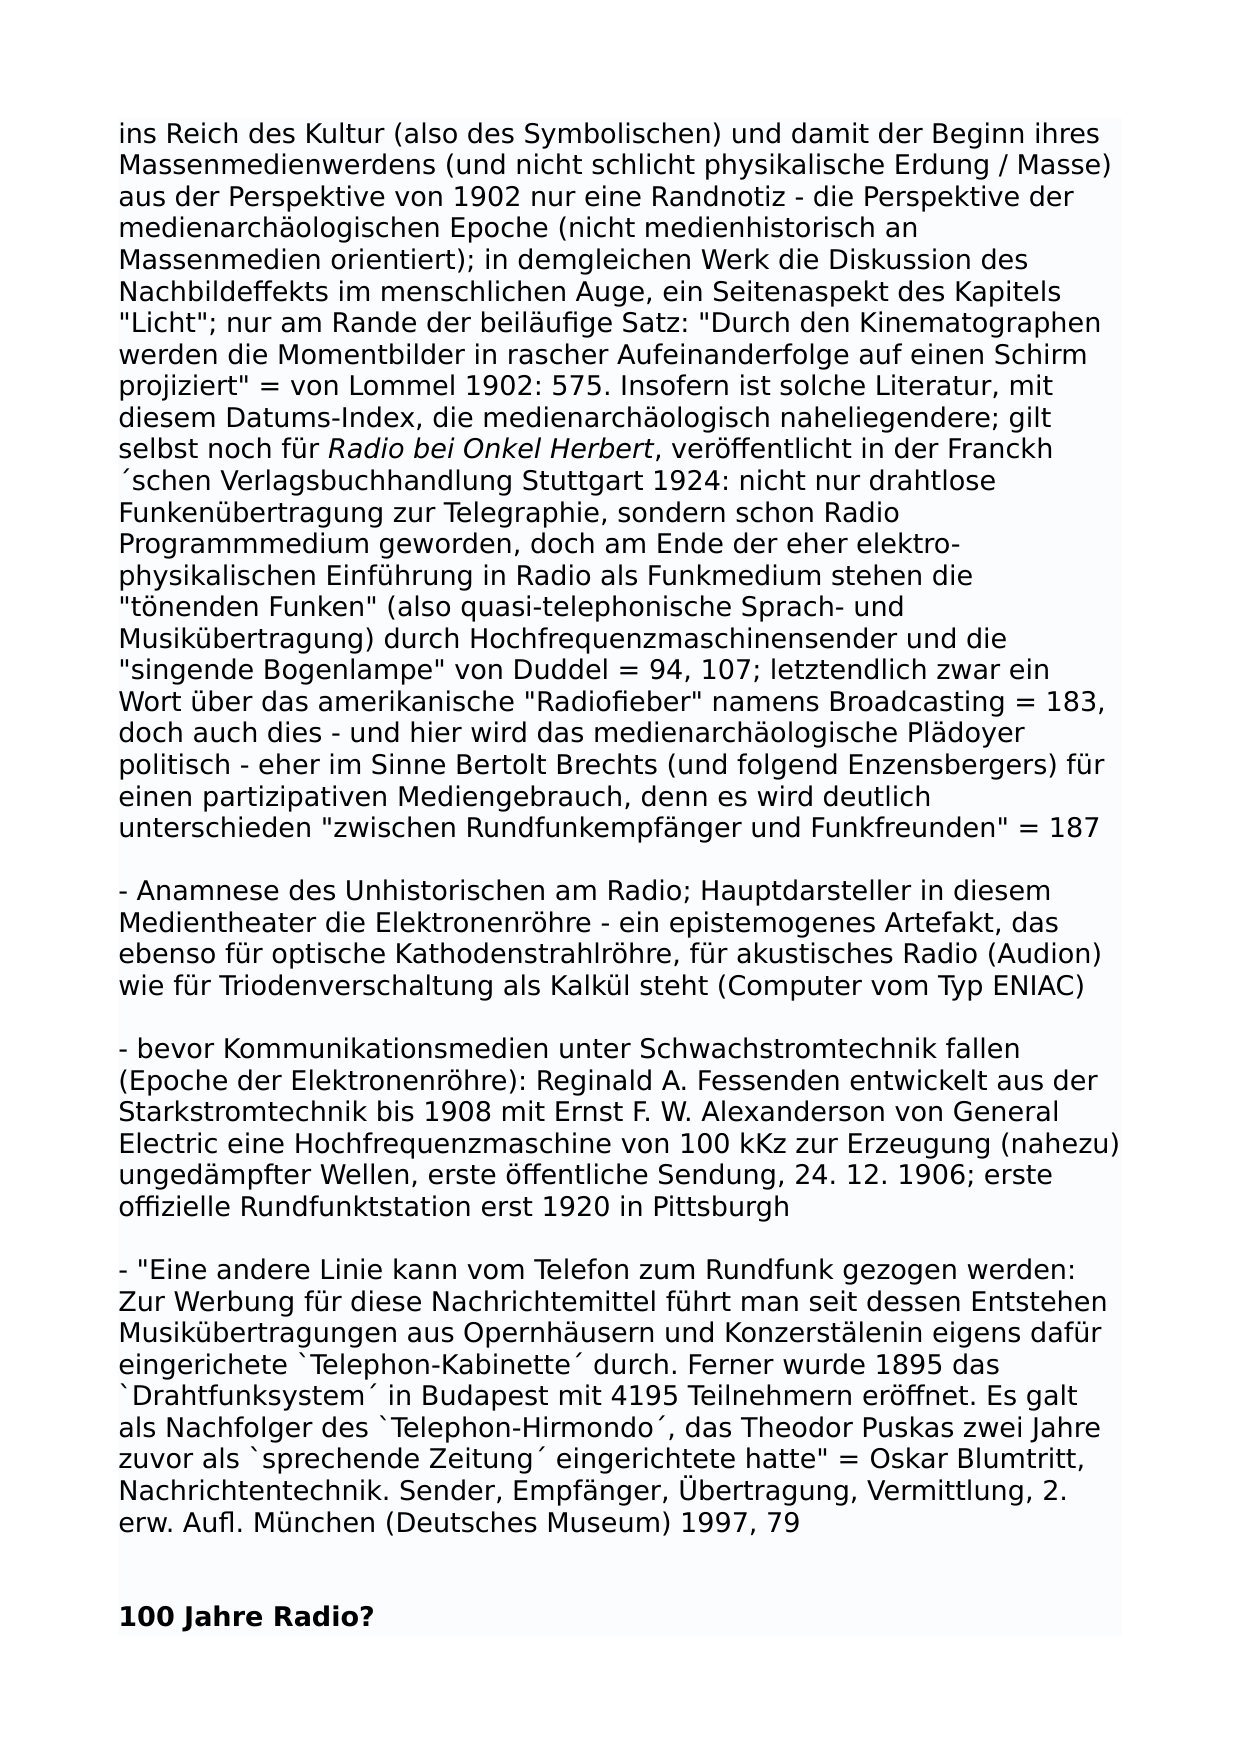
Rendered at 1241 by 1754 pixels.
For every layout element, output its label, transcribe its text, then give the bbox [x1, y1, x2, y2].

text - Anamnese des Unhistorischen am Radio; Hauptdarsteller in diesem Medientheater die Elektronenröhre - ein epistemogenes Artefakt, das ebenso für optische Kathodenstrahlröhre, für akustisches Radio (Audion) wie für Triodenverschaltung als Kalkül steht (Computer vom Typ ENIAC) [118, 876, 1122, 1002]
text ins Reich des Kultur (also des Symbolischen) und damit der Beginn ihres Massenmedienwerdens (und nicht schlicht physikalische Erdung / Masse) aus der Perspektive von 1902 nur eine Randnotiz - die Perspektive der medienarchäologischen Epoche (nicht medienhistorisch an Massenmedien orientiert); in demgleichen Werk die Diskussion des Nachbildeffekts im menschlichen Auge, ein Seitenaspekt des Kapitels "Licht"; nur am Rande der beiläufige Satz: "Durch den Kinematographen werden die Momentbilder in rascher Aufeinanderfolge auf einen Schirm projiziert" = von Lommel 1902: 575. Insofern ist solche Literatur, mit diesem Datums-Index, die medienarchäologisch naheliegendere; gilt selbst noch für Radio bei Onkel Herbert, veröffentlicht in der Franckh´schen Verlagsbuchhandlung Stuttgart 1924: nicht nur drahtlose Funkenübertragung zur Telegraphie, sondern schon Radio Programmmedium geworden, doch am Ende der eher elektro-physikalischen Einführung in Radio als Funkmedium stehen die "tönenden Funken" (also quasi-telephonische Sprach- und Musikübertragung) durch Hochfrequenzmaschinensender und die "singende Bogenlampe" von Duddel = 94, 107; letztendlich zwar ein Wort über das amerikanische "Radiofieber" namens Broadcasting = 183, doch auch dies - und hier wird das medienarchäologische Plädoyer politisch - eher im Sinne Bertolt Brechts (und folgend Enzensbergers) für einen partizipativen Mediengebrauch, denn es wird deutlich unterschieden "zwischen Rundfunkempfänger und Funkfreunden" = 187 [118, 118, 1122, 844]
text - "Eine andere Linie kann vom Telefon zum Rundfunk gezogen werden: Zur Werbung für diese Nachrichtemittel führt man seit dessen Entstehen Musikübertragungen aus Opernhäusern und Konzerstälenin eigens dafür eingerichete `Telephon-Kabinette´ durch. Ferner wurde 1895 das `Drahtfunksystem´ in Budapest mit 4195 Teilnehmern eröffnet. Es galt als Nachfolger des `Telephon-Hirmondo´, das Theodor Puskas zwei Jahre zuvor als `sprechende Zeitung´ eingerichtete hatte" = Oskar Blumtritt, Nachrichtentechnik. Sender, Empfänger, Übertragung, Vermittlung, 2. erw. Aufl. München (Deutsches Museum) 1997, 79 [118, 1254, 1122, 1538]
text - bevor Kommunikationsmedien unter Schwachstromtechnik fallen (Epoche der Elektronenröhre): Reginald A. Fessenden entwickelt aus der Starkstromtechnik bis 1908 mit Ernst F. W. Alexanderson von General Electric eine Hochfrequenzmaschine von 100 kKz zur Erzeugung (nahezu) ungedämpfter Wellen, erste öffentliche Sendung, 24. 12. 1906; erste offizielle Rundfunktstation erst 1920 in Pittsburgh [118, 1033, 1122, 1223]
text 100 Jahre Radio? [118, 1602, 1122, 1633]
